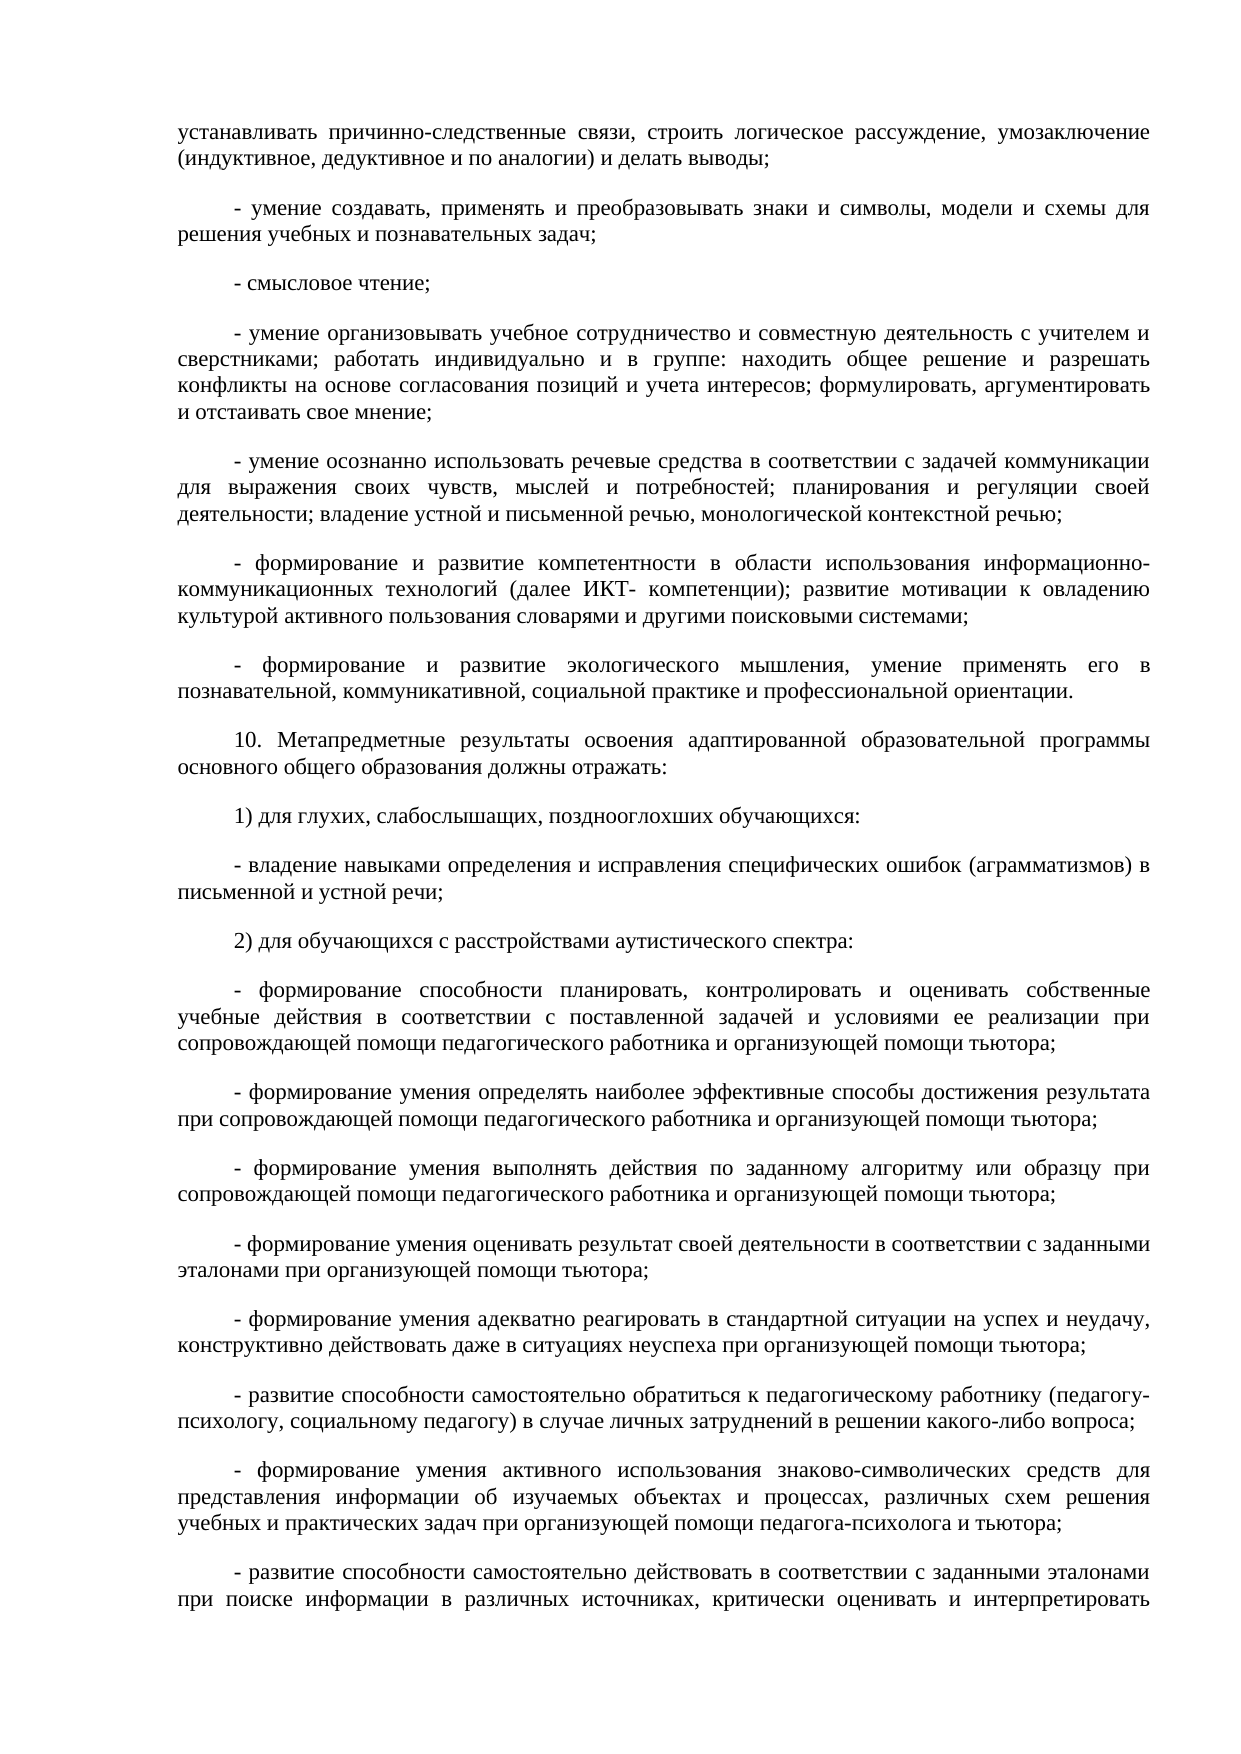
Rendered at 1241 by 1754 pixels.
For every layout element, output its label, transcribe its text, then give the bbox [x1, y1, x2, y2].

text - умение организовывать учебное сотрудничество и совместную деятельность с учителем и сверстниками; работать индивидуально и в группе: находить общее решение и разрешать конфликты на основе согласования позиций и учета интересов; формулировать, аргументировать и отстаивать свое мнение; [177, 319, 1152, 424]
text устанавливать причинно-следственные связи, строить логическое рассуждение, умозаключение (индуктивное, дедуктивное и по аналогии) и делать выводы; [177, 118, 1152, 171]
text - смысловое чтение; [177, 269, 1152, 296]
text - развитие способности самостоятельно обратиться к педагогическому работнику (педагогу-психологу, социальному педагогу) в случае личных затруднений в решении какого-либо вопроса; [177, 1381, 1152, 1433]
text - развитие способности самостоятельно действовать в соответствии с заданными эталонами при поиске информации в различных источниках, критически оценивать и интерпретировать [177, 1558, 1152, 1611]
text - формирование умения выполнять действия по заданному алгоритму или образцу при сопровождающей помощи педагогического работника и организующей помощи тьютора; [177, 1154, 1152, 1207]
text - формирование умения адекватно реагировать в стандартной ситуации на успех и неудачу, конструктивно действовать даже в ситуациях неуспеха при организующей помощи тьютора; [177, 1305, 1152, 1358]
text - владение навыками определения и исправления специфических ошибок (аграмматизмов) в письменной и устной речи; [177, 851, 1152, 904]
text - формирование умения оценивать результат своей деятельности в соответствии с заданными эталонами при организующей помощи тьютора; [177, 1229, 1152, 1282]
text - формирование умения определять наиболее эффективные способы достижения результата при сопровождающей помощи педагогического работника и организующей помощи тьютора; [177, 1078, 1152, 1131]
text - формирование и развитие компетентности в области использования информационно-коммуникационных технологий (далее ИКТ- компетенции); развитие мотивации к овладению культурой активного пользования словарями и другими поисковыми системами; [177, 549, 1152, 628]
text - формирование умения активного использования знаково-символических средств для представления информации об изучаемых объектах и процессах, различных схем решения учебных и практических задач при организующей помощи педагога-психолога и тьютора; [177, 1456, 1152, 1536]
text 10. Метапредметные результаты освоения адаптированной образовательной программы основного общего образования должны отражать: [177, 727, 1152, 779]
text - умение осознанно использовать речевые средства в соответствии с задачей коммуникации для выражения своих чувств, мыслей и потребностей; планирования и регуляции своей деятельности; владение устной и письменной речью, монологической контекстной речью; [177, 447, 1152, 526]
text 1) для глухих, слабослышащих, позднооглохших обучающихся: [177, 802, 1152, 828]
text 2) для обучающихся с расстройствами аутистического спектра: [177, 927, 1152, 953]
text - формирование способности планировать, контролировать и оценивать собственные учебные действия в соответствии с поставленной задачей и условиями ее реализации при сопровождающей помощи педагогического работника и организующей помощи тьютора; [177, 976, 1152, 1055]
text - умение создавать, применять и преобразовывать знаки и символы, модели и схемы для решения учебных и познавательных задач; [177, 194, 1152, 246]
text - формирование и развитие экологического мышления, умение применять его в познавательной, коммуникативной, социальной практике и профессиональной ориентации. [177, 651, 1152, 704]
